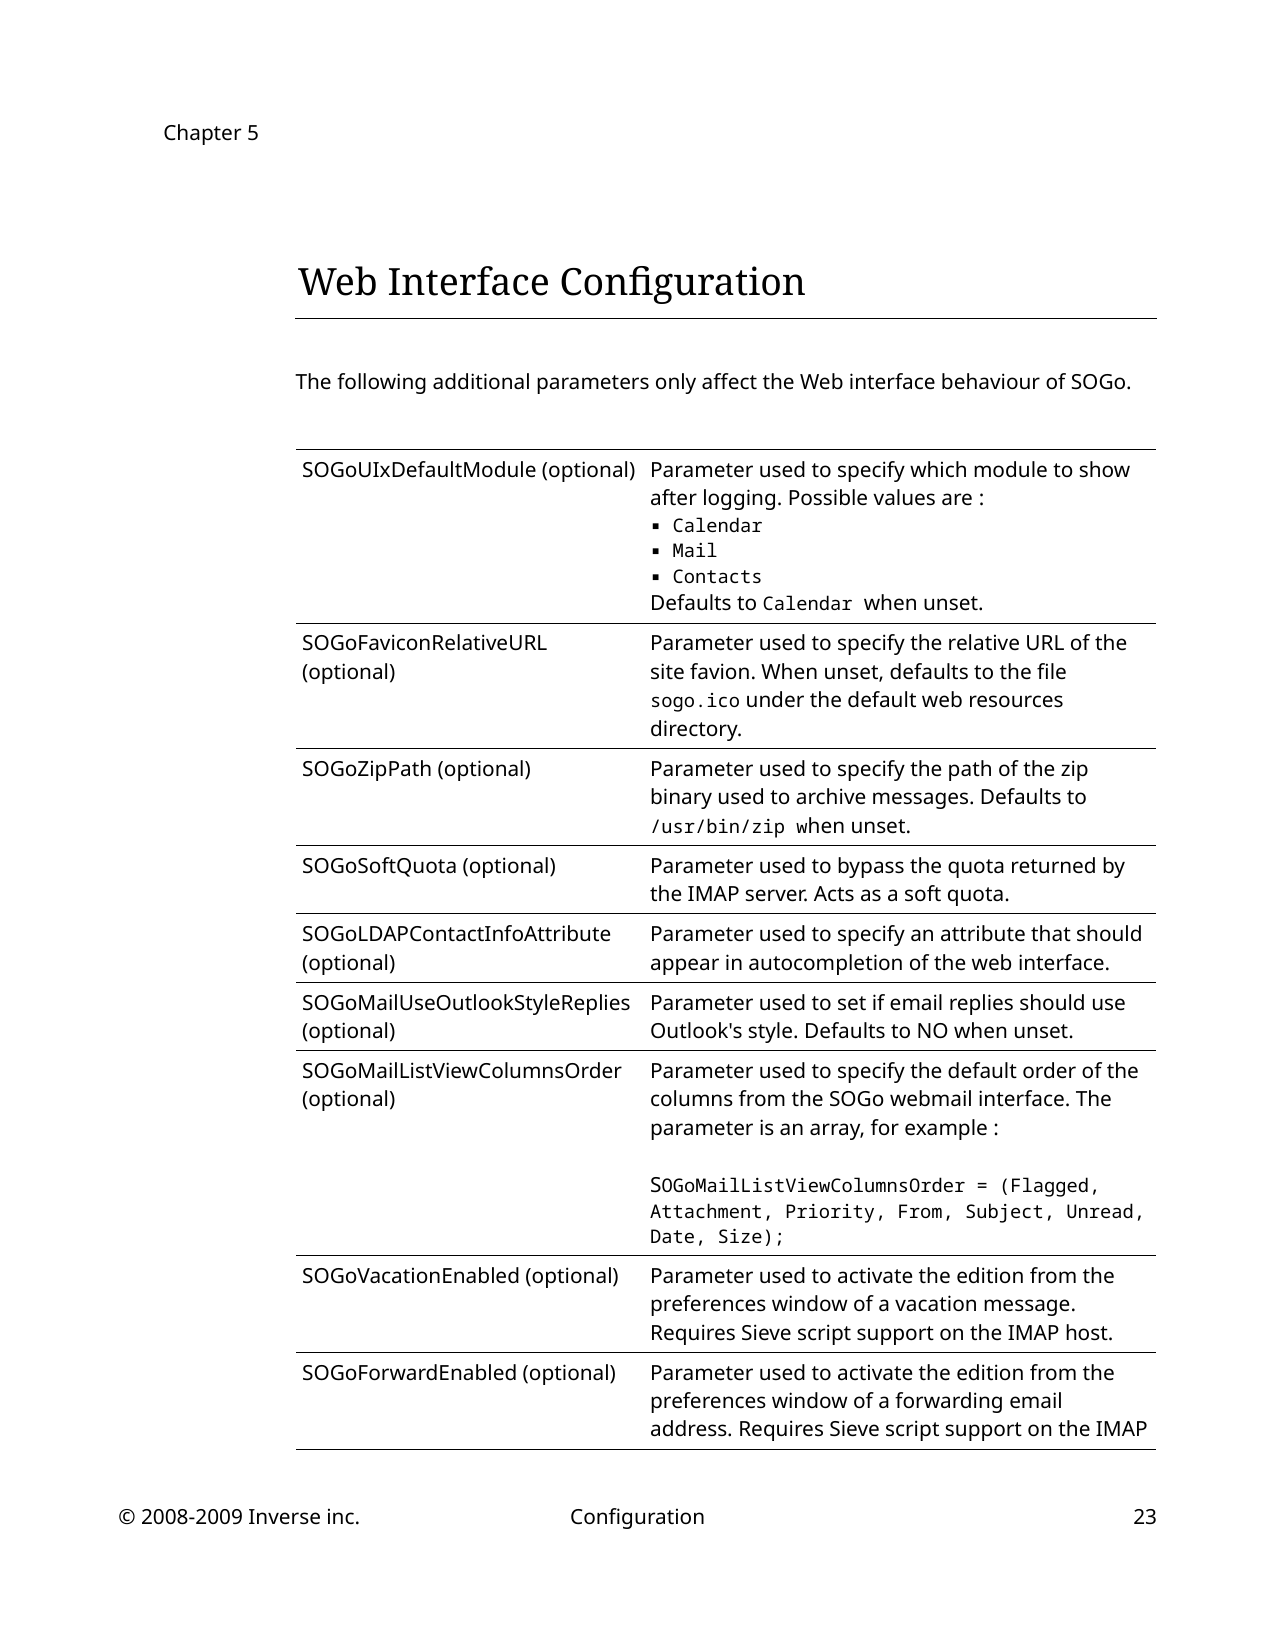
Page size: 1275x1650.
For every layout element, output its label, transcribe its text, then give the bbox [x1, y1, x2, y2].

table_cell Parameter used to activate the edition from the preferences window of a vacation message. Requires Sieve script support on the IMAP host. [644, 1256, 1156, 1352]
subtitle Web Interface Configuration [295, 256, 1157, 318]
table_cell Parameter used to set if email replies should use Outlook's style. Defaults to NO when unset. [644, 983, 1156, 1050]
table_cell SOGoMailUseOutlookStyleReplies (optional) [296, 983, 644, 1050]
table_header Parameter used to specify which module to show after logging. Possible values are : ◾ Calendar ◾ Mail ◾ Contacts Defaults to Calendar when unset. [644, 450, 1156, 623]
table_cell SOGoSoftQuota (optional) [296, 846, 644, 913]
table_cell SOGoForwardEnabled (optional) [296, 1353, 644, 1449]
table_header SOGoUIxDefaultModule (optional) [296, 450, 644, 623]
table_cell Parameter used to specify the path of the zip binary used to archive messages. Defaults to /usr/bin/zip when unset. [644, 749, 1156, 845]
table_cell Parameter used to specify an attribute that should appear in autocompletion of the web interface. [644, 914, 1156, 982]
table_cell SOGoVacationEnabled (optional) [296, 1256, 644, 1352]
table_cell Parameter used to specify the relative URL of the site favion. When unset, defaults to the file sogo.ico under the default web resources directory. [644, 624, 1156, 748]
table_cell SOGoMailListViewColumnsOrder (optional) [296, 1051, 644, 1255]
table_cell Parameter used to bypass the quota returned by the IMAP server. Acts as a soft quota. [644, 846, 1156, 913]
table_cell SOGoZipPath (optional) [296, 749, 644, 845]
table_cell SOGoLDAPContactInfoAttribute (optional) [296, 914, 644, 982]
table_cell SOGoFaviconRelativeURL (optional) [296, 624, 644, 748]
table_cell Parameter used to activate the edition from the preferences window of a forwarding email address. Requires Sieve script support on the IMAP [644, 1353, 1156, 1449]
text The following additional parameters only affect the Web interface behaviour of SOGo. [295, 367, 1157, 396]
table_cell Parameter used to specify the default order of the columns from the SOGo webmail interface. The parameter is an array, for example : SOGoMailListViewColumnsOrder = (Flagged, Attachment, Priority, From, Subject, Unread, Date, Size); [644, 1051, 1156, 1255]
